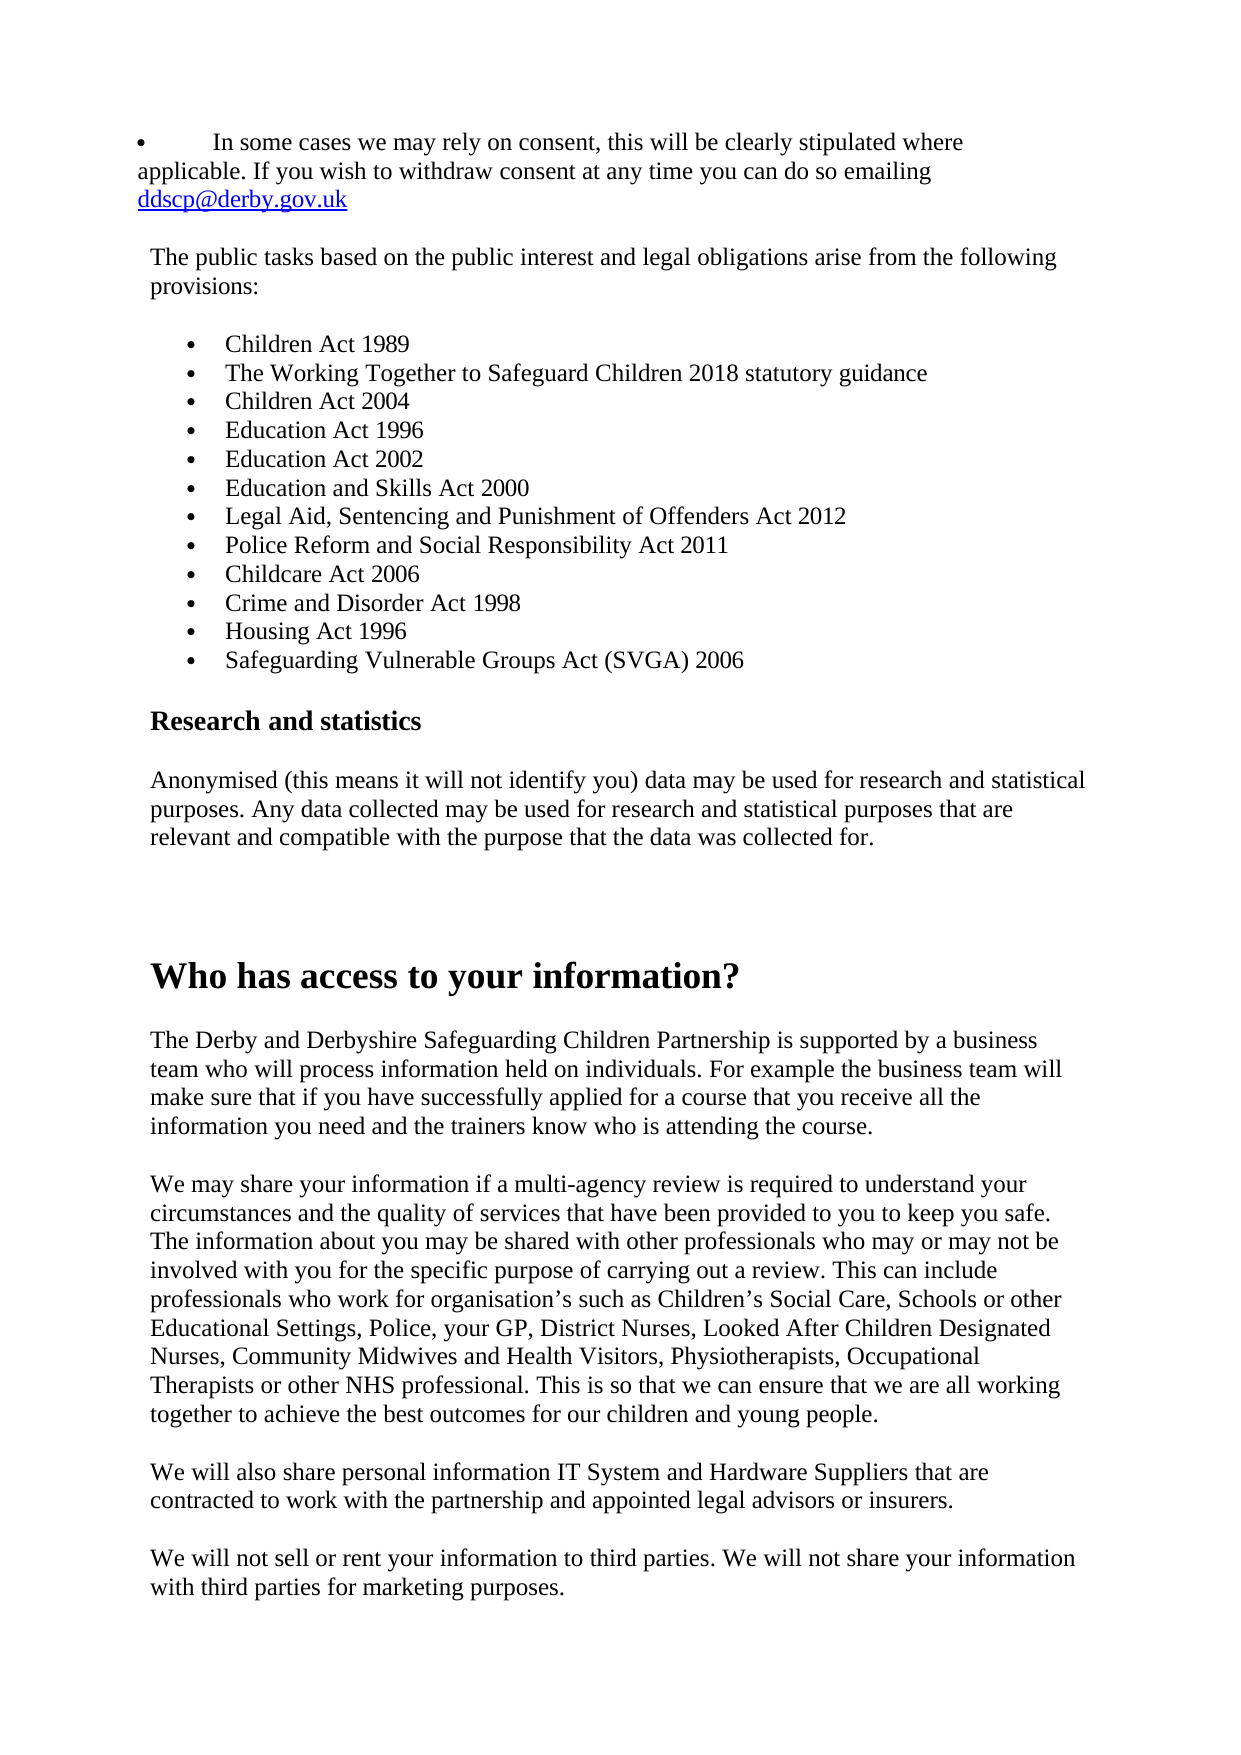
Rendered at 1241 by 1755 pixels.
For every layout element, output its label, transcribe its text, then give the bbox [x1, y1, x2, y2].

text Anonymised (this means it will not identify you) data may be used for research and statistical purposes. Any data collected may be used for research and statistical purposes that are relevant and compatible with the purpose that the data was collected for. [150, 765, 1092, 851]
list Housing Act 1996 [187, 616, 1178, 645]
subtitle Who has access to your information? [150, 953, 1178, 996]
list Childcare Act 2006 [187, 559, 1178, 588]
subtitle Research and statistics [150, 704, 1178, 737]
list Children Act 2004 [187, 386, 1178, 415]
list In some cases we may rely on consent, this will be clearly stipulated where applicable. If you wish to withdraw consent at any time you can do so emailing ddscp@derby.gov.uk [137, 127, 1019, 213]
text We may share your information if a multi-agency review is required to understand your circumstances and the quality of services that have been provided to you to keep you safe. The information about you may be shared with other professionals who may or may not be involved with you for the specific purpose of carrying out a review. This can include professionals who work for organisation’s such as Children’s Social Care, Schools or other Educational Settings, Police, your GP, District Nurses, Looked After Children Designated Nurses, Community Midwives and Health Visitors, Physiotherapists, Occupational Therapists or other NHS professional. This is so that we can ensure that we are all working together to achieve the best outcomes for our children and young people. [150, 1169, 1075, 1428]
list Police Reform and Social Responsibility Act 2011 [187, 530, 1178, 559]
list Education and Skills Act 2000 [187, 473, 1178, 501]
list Children Act 1989 [187, 329, 1178, 358]
text The public tasks based on the public interest and legal obligations arise from the following provisions: [150, 242, 1075, 300]
text We will also share personal information IT System and Hardware Suppliers that are contracted to work with the partnership and appointed legal advisors or insurers. [150, 1457, 1075, 1514]
list Education Act 1996 [187, 415, 1178, 444]
list Legal Aid, Sentencing and Punishment of Offenders Act 2012 [187, 501, 1178, 530]
list The Working Together to Safeguard Children 2018 statutory guidance [187, 358, 1178, 386]
text The Derby and Derbyshire Safeguarding Children Partnership is supported by a business team who will process information held on individuals. For example the business team will make sure that if you have successfully applied for a course that you receive all the information you need and the trainers know who is attending the course. [150, 1025, 1075, 1140]
text We will not sell or rent your information to third parties. We will not share your information with third parties for marketing purposes. [150, 1543, 1114, 1601]
list Education Act 2002 [187, 444, 1178, 473]
list Safeguarding Vulnerable Groups Act (SVGA) 2006 [187, 645, 1178, 674]
list Crime and Disorder Act 1998 [187, 588, 1178, 616]
